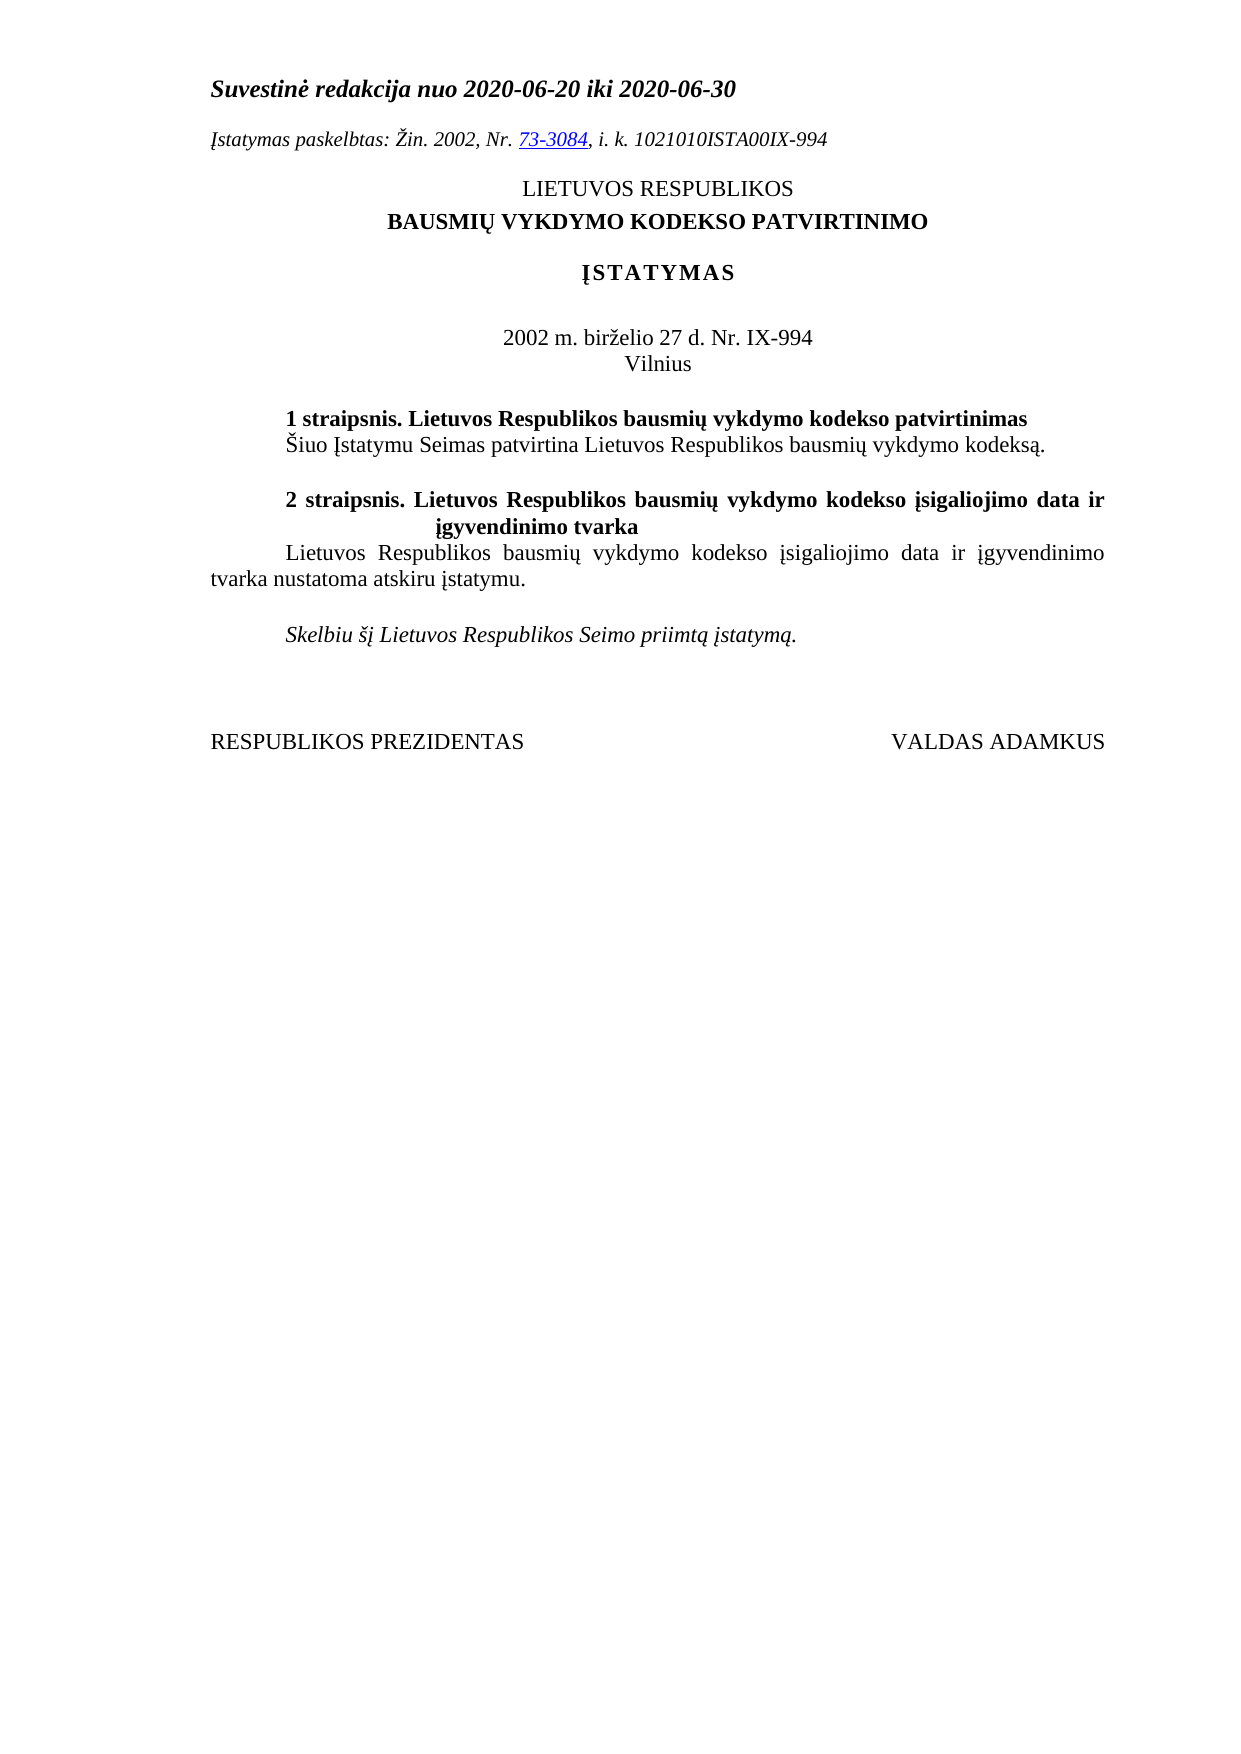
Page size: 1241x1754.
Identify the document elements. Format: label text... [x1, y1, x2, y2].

text RESPUBLIKOS PREZIDENTAS VALDAS ADAMKUS [210, 728, 1105, 755]
text LIETUVOS RESPUBLIKOS [210, 175, 1105, 201]
text BAUSMIŲ VYKDYMO KODEKSO PATVIRTINIMO [210, 208, 1105, 235]
text Lietuvos Respublikos bausmių vykdymo kodekso įsigaliojimo data ir įgyvendinimo tvarka nustatoma atskiru įstatymu. [210, 539, 1105, 592]
text ĮSTATYMAS [210, 259, 1105, 285]
text 2 straipsnis. Lietuvos Respublikos bausmių vykdymo kodekso įsigaliojimo data ir įgyvendinimo tvarka [285, 486, 1105, 539]
text 1 straipsnis. Lietuvos Respublikos bausmių vykdymo kodekso patvirtinimas [210, 405, 1105, 431]
text Šiuo Įstatymu Seimas patvirtina Lietuvos Respublikos bausmių vykdymo kodeksą. [210, 431, 1105, 458]
text Skelbiu šį Lietuvos Respublikos Seimo priimtą įstatymą. [210, 621, 1105, 647]
text 2002 m. birželio 27 d. Nr. IX-994 Vilnius [210, 323, 1105, 376]
text Suvestinė redakcija nuo 2020-06-20 iki 2020-06-30 [210, 74, 1105, 103]
text Įstatymas paskelbtas: Žin. 2002, Nr. 73-3084, i. k. 1021010ISTA00IX-994 [210, 127, 1105, 151]
